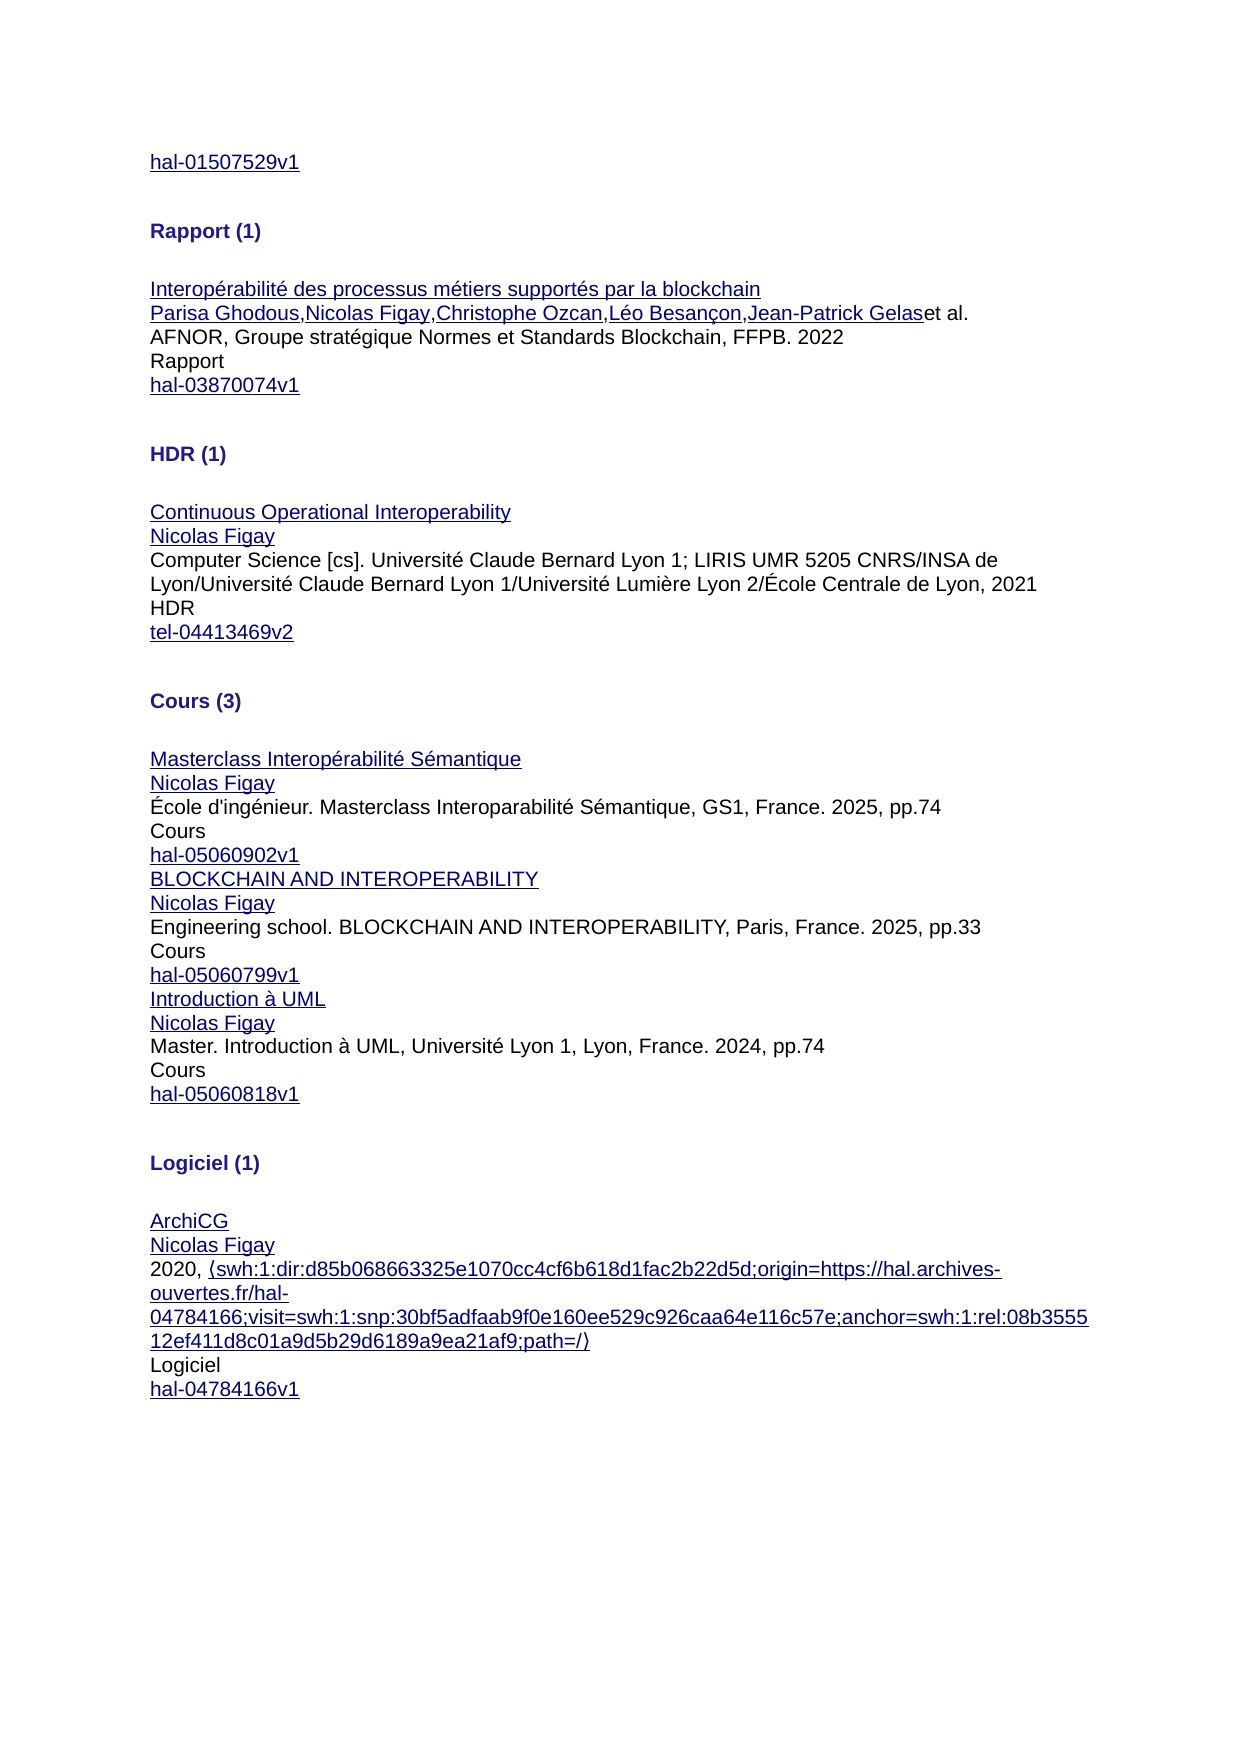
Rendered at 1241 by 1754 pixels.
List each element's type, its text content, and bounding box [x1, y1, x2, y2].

subtitle Logiciel (1) [150, 1151, 1090, 1175]
table_cell Introduction à UML Nicolas Figay Master. Introduction à UML, Université Lyon 1, Lyon, France. 2024, pp.74 Cours hal-05060818v1 [150, 986, 1090, 1106]
table_header Interopérabilité des processus métiers supportés par la blockchain Parisa Ghodous,Nicolas Figay,Christophe Ozcan,Léo Besançon,Jean-Patrick Gelaset al. AFNOR, Groupe stratégique Normes et Standards Blockchain, FFPB. 2022 Rapport hal-03870074v1 [150, 277, 1090, 397]
table_cell BLOCKCHAIN AND INTEROPERABILITY Nicolas Figay Engineering school. BLOCKCHAIN AND INTEROPERABILITY, Paris, France. 2025, pp.33 Cours hal-05060799v1 [150, 867, 1090, 986]
subtitle Cours (3) [150, 688, 1090, 712]
table_header Continuous Operational Interoperability Nicolas Figay Computer Science [cs]. Université Claude Bernard Lyon 1; LIRIS UMR 5205 CNRS/INSA de Lyon/Université Claude Bernard Lyon 1/Université Lumière Lyon 2/École Centrale de Lyon, 2021 HDR tel-04413469v2 [150, 500, 1090, 644]
subtitle Rapport (1) [150, 219, 1090, 243]
subtitle HDR (1) [150, 442, 1090, 466]
table_cell hal-01507529v1 [150, 150, 1090, 174]
table_header ArchiCG Nicolas Figay 2020, ⟨swh:1:dir:d85b068663325e1070cc4cf6b618d1fac2b22d5d;origin=https://hal.archives-ouvertes.fr/hal-04784166;visit=swh:1:snp:30bf5adfaab9f0e160ee529c926caa64e116c57e;anchor=swh:1:rel:08b355512ef411d8c01a9d5b29d6189a9ea21af9;path=/⟩ Logiciel hal-04784166v1 [150, 1209, 1090, 1401]
table_header Masterclass Interopérabilité Sémantique Nicolas Figay École d'ingénieur. Masterclass Interoparabilité Sémantique, GS1, France. 2025, pp.74 Cours hal-05060902v1 [150, 747, 1090, 867]
